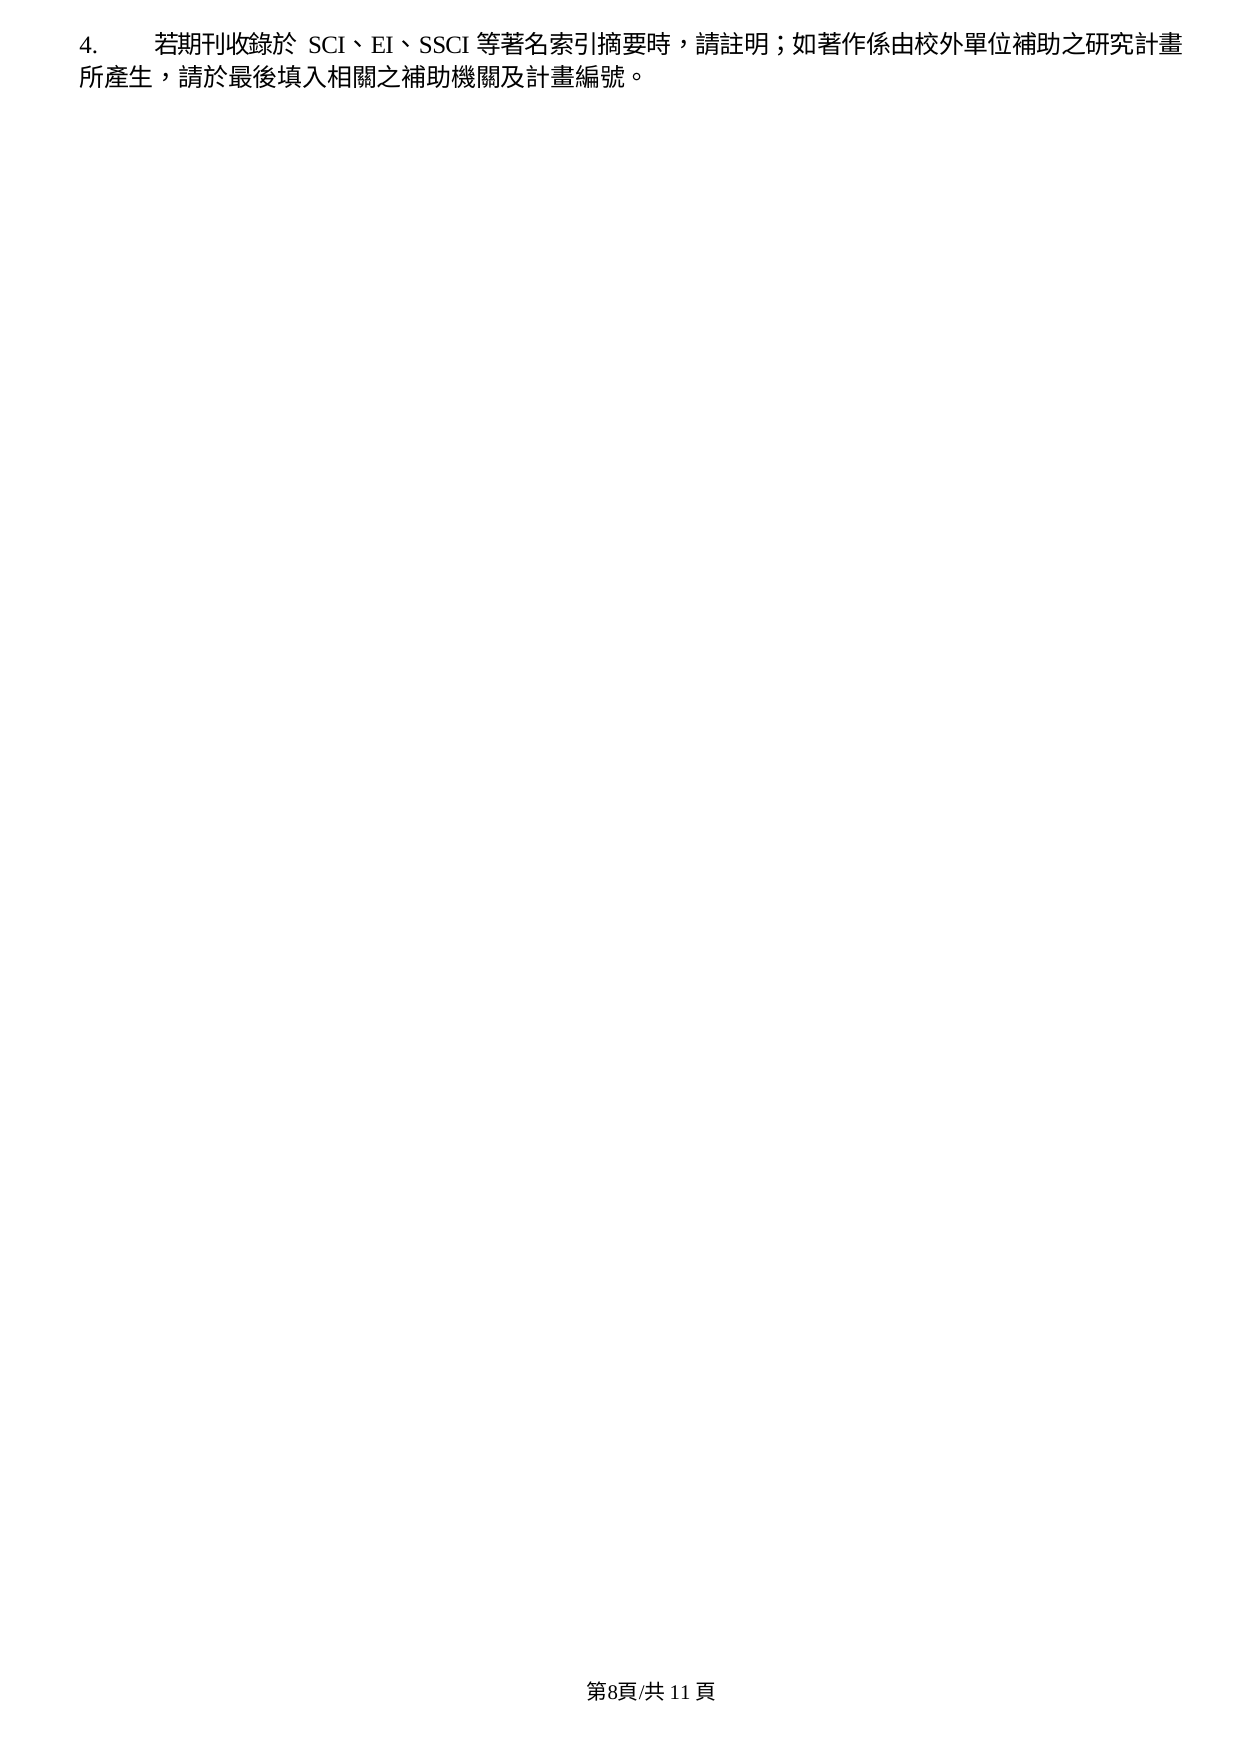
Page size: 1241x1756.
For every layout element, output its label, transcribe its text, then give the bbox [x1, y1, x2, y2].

list 若期刊收錄於 SCI、EI、SSCI 等著名索引摘要時，請註明；如著作係由校外單位補助之研究計畫所產生，請於最後填入相關之補助機關及計畫編號。 [79, 27, 1197, 94]
